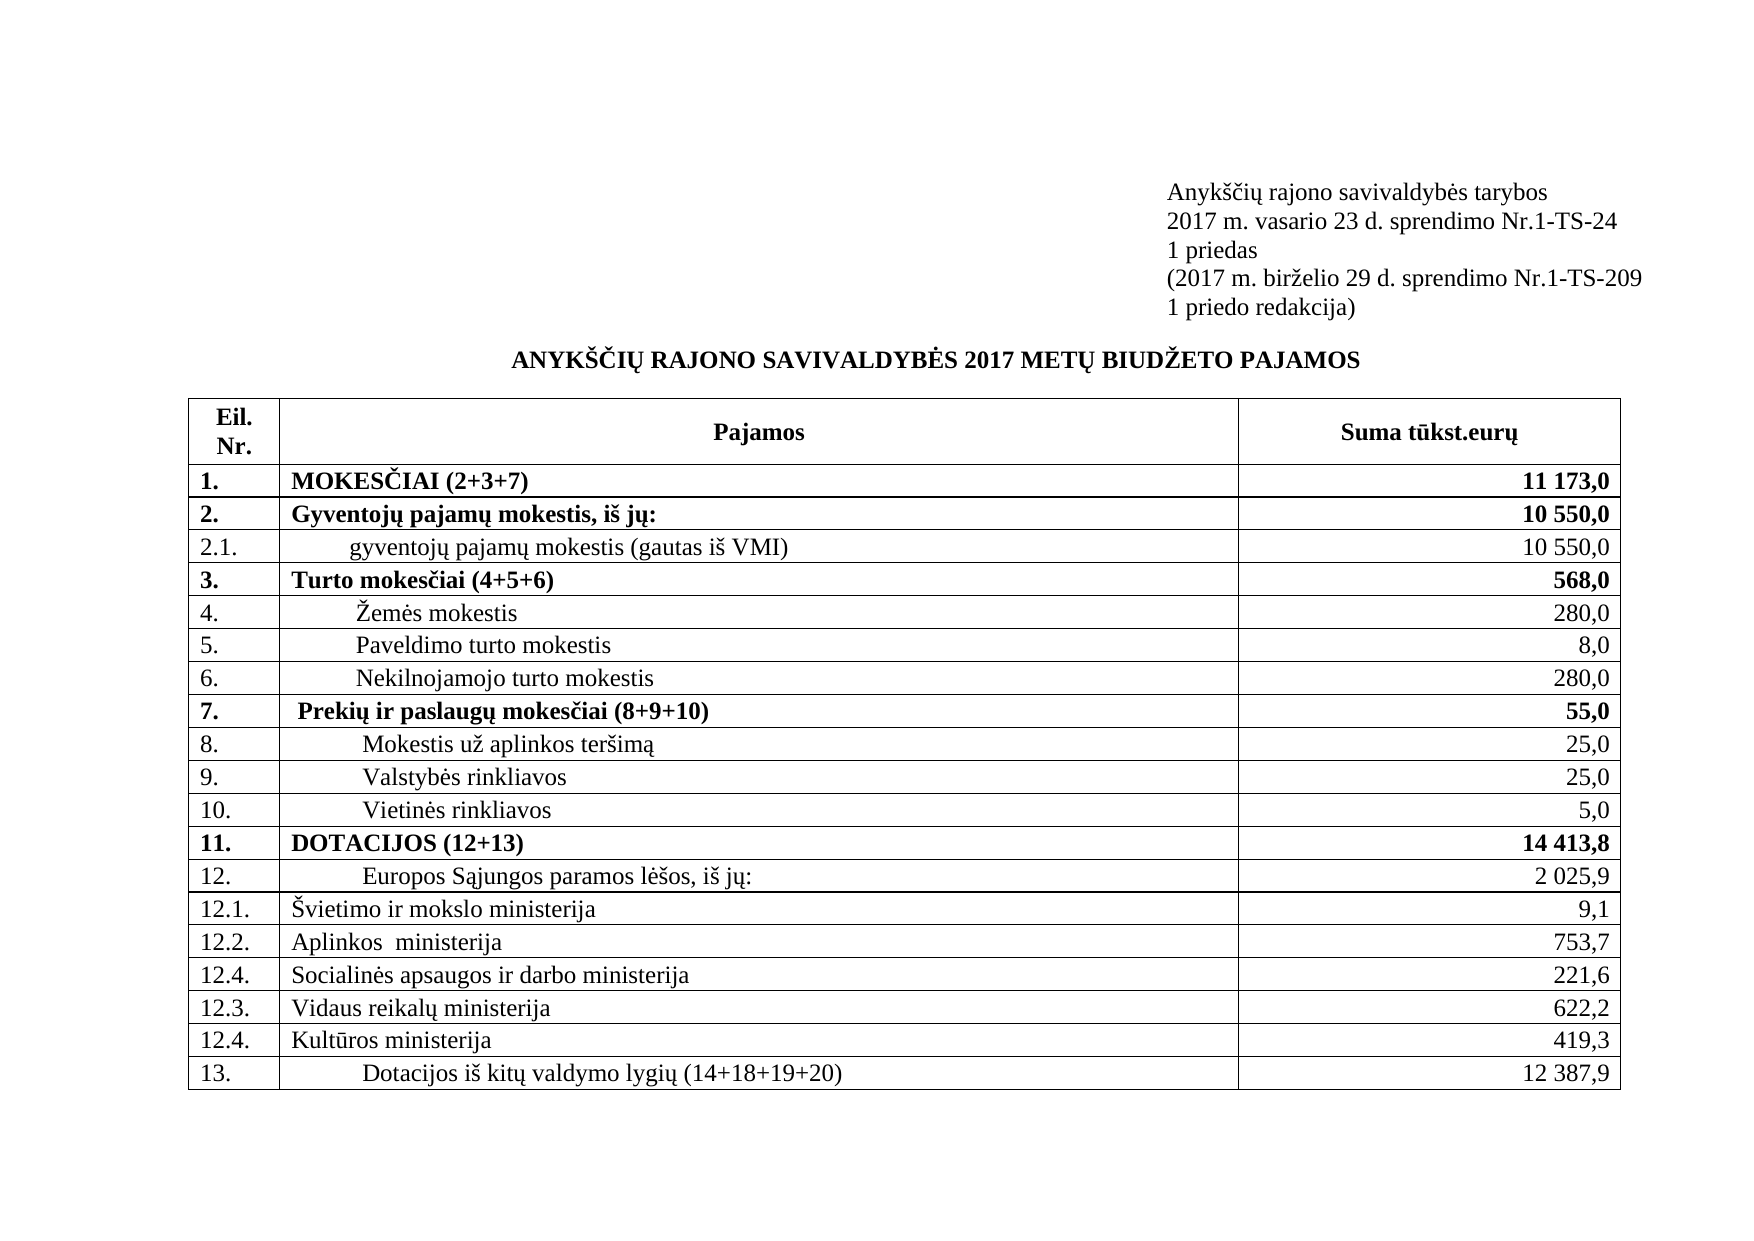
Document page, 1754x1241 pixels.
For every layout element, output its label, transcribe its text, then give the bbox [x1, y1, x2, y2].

table_cell Socialinės apsaugos ir darbo ministerija [280, 958, 1238, 990]
table_cell Prekių ir paslaugų mokesčiai (8+9+10) [280, 695, 1238, 727]
table_cell 221,6 [1239, 958, 1620, 990]
table_cell 419,3 [1239, 1024, 1620, 1056]
table_cell 2. [189, 498, 279, 529]
table_cell 8. [189, 728, 279, 760]
table_cell 1. [189, 465, 279, 496]
table_cell 753,7 [1239, 925, 1620, 957]
table_cell 6. [189, 662, 279, 694]
table_cell Turto mokesčiai (4+5+6) [280, 563, 1238, 595]
table_cell Švietimo ir mokslo ministerija [280, 893, 1238, 924]
table_cell 280,0 [1239, 596, 1620, 628]
table_cell Paveldimo turto mokestis [280, 629, 1238, 661]
table_cell gyventojų pajamų mokestis (gautas iš VMI) [280, 530, 1238, 562]
table_cell 12.3. [189, 991, 279, 1023]
table_cell Gyventojų pajamų mokestis, iš jų: [280, 498, 1238, 529]
table_cell Nekilnojamojo turto mokestis [280, 662, 1238, 694]
text 1 priedo redakcija) [1167, 292, 1695, 321]
table_cell Valstybės rinkliavos [280, 761, 1238, 793]
table_cell 2.1. [189, 530, 279, 562]
table_cell 12 387,9 [1239, 1057, 1620, 1089]
table_cell Dotacijos iš kitų valdymo lygių (14+18+19+20) [280, 1057, 1238, 1089]
table_cell 14 413,8 [1239, 827, 1620, 858]
table_cell 12.2. [189, 925, 279, 957]
table_cell Europos Sąjungos paramos lėšos, iš jų: [280, 860, 1238, 891]
table_cell Aplinkos ministerija [280, 925, 1238, 957]
table_cell 11. [189, 827, 279, 858]
text 1 priedas [1167, 235, 1695, 263]
table_cell Mokestis už aplinkos teršimą [280, 728, 1238, 760]
text ANYKŠČIŲ RAJONO SAVIVALDYBĖS 2017 METŲ BIUDŽETO PAJAMOS [177, 345, 1695, 374]
table_cell Vietinės rinkliavos [280, 794, 1238, 826]
table_cell 4. [189, 596, 279, 628]
table_cell 2 025,9 [1239, 860, 1620, 891]
table_cell Vidaus reikalų ministerija [280, 991, 1238, 1023]
table_cell 55,0 [1239, 695, 1620, 727]
table_cell 25,0 [1239, 761, 1620, 793]
table_cell Kultūros ministerija [280, 1024, 1238, 1056]
text 2017 m. vasario 23 d. sprendimo Nr.1-TS-24 [1167, 206, 1695, 235]
table_cell 13. [189, 1057, 279, 1089]
table_cell 7. [189, 695, 279, 727]
table_header Pajamos [280, 399, 1238, 463]
table_cell MOKESČIAI (2+3+7) [280, 465, 1238, 496]
table_cell 12.1. [189, 893, 279, 924]
table_cell 3. [189, 563, 279, 595]
table_cell 9. [189, 761, 279, 793]
table_cell Žemės mokestis [280, 596, 1238, 628]
table_cell 8,0 [1239, 629, 1620, 661]
table_header Suma tūkst.eurų [1239, 399, 1620, 463]
table_cell 10. [189, 794, 279, 826]
table_cell 568,0 [1239, 563, 1620, 595]
table_header Eil. Nr. [189, 399, 279, 463]
table_cell 12.4. [189, 958, 279, 990]
table_cell 5. [189, 629, 279, 661]
table_cell 11 173,0 [1239, 465, 1620, 496]
table_cell 10 550,0 [1239, 530, 1620, 562]
table_cell DOTACIJOS (12+13) [280, 827, 1238, 858]
text (2017 m. birželio 29 d. sprendimo Nr.1-TS-209 [1167, 263, 1695, 292]
text Anykščių rajono savivaldybės tarybos [1167, 177, 1695, 206]
table_cell 9,1 [1239, 893, 1620, 924]
table_cell 280,0 [1239, 662, 1620, 694]
table_cell 12. [189, 860, 279, 891]
table_cell 25,0 [1239, 728, 1620, 760]
table_cell 10 550,0 [1239, 498, 1620, 529]
table_cell 5,0 [1239, 794, 1620, 826]
table_cell 622,2 [1239, 991, 1620, 1023]
table_cell 12.4. [189, 1024, 279, 1056]
